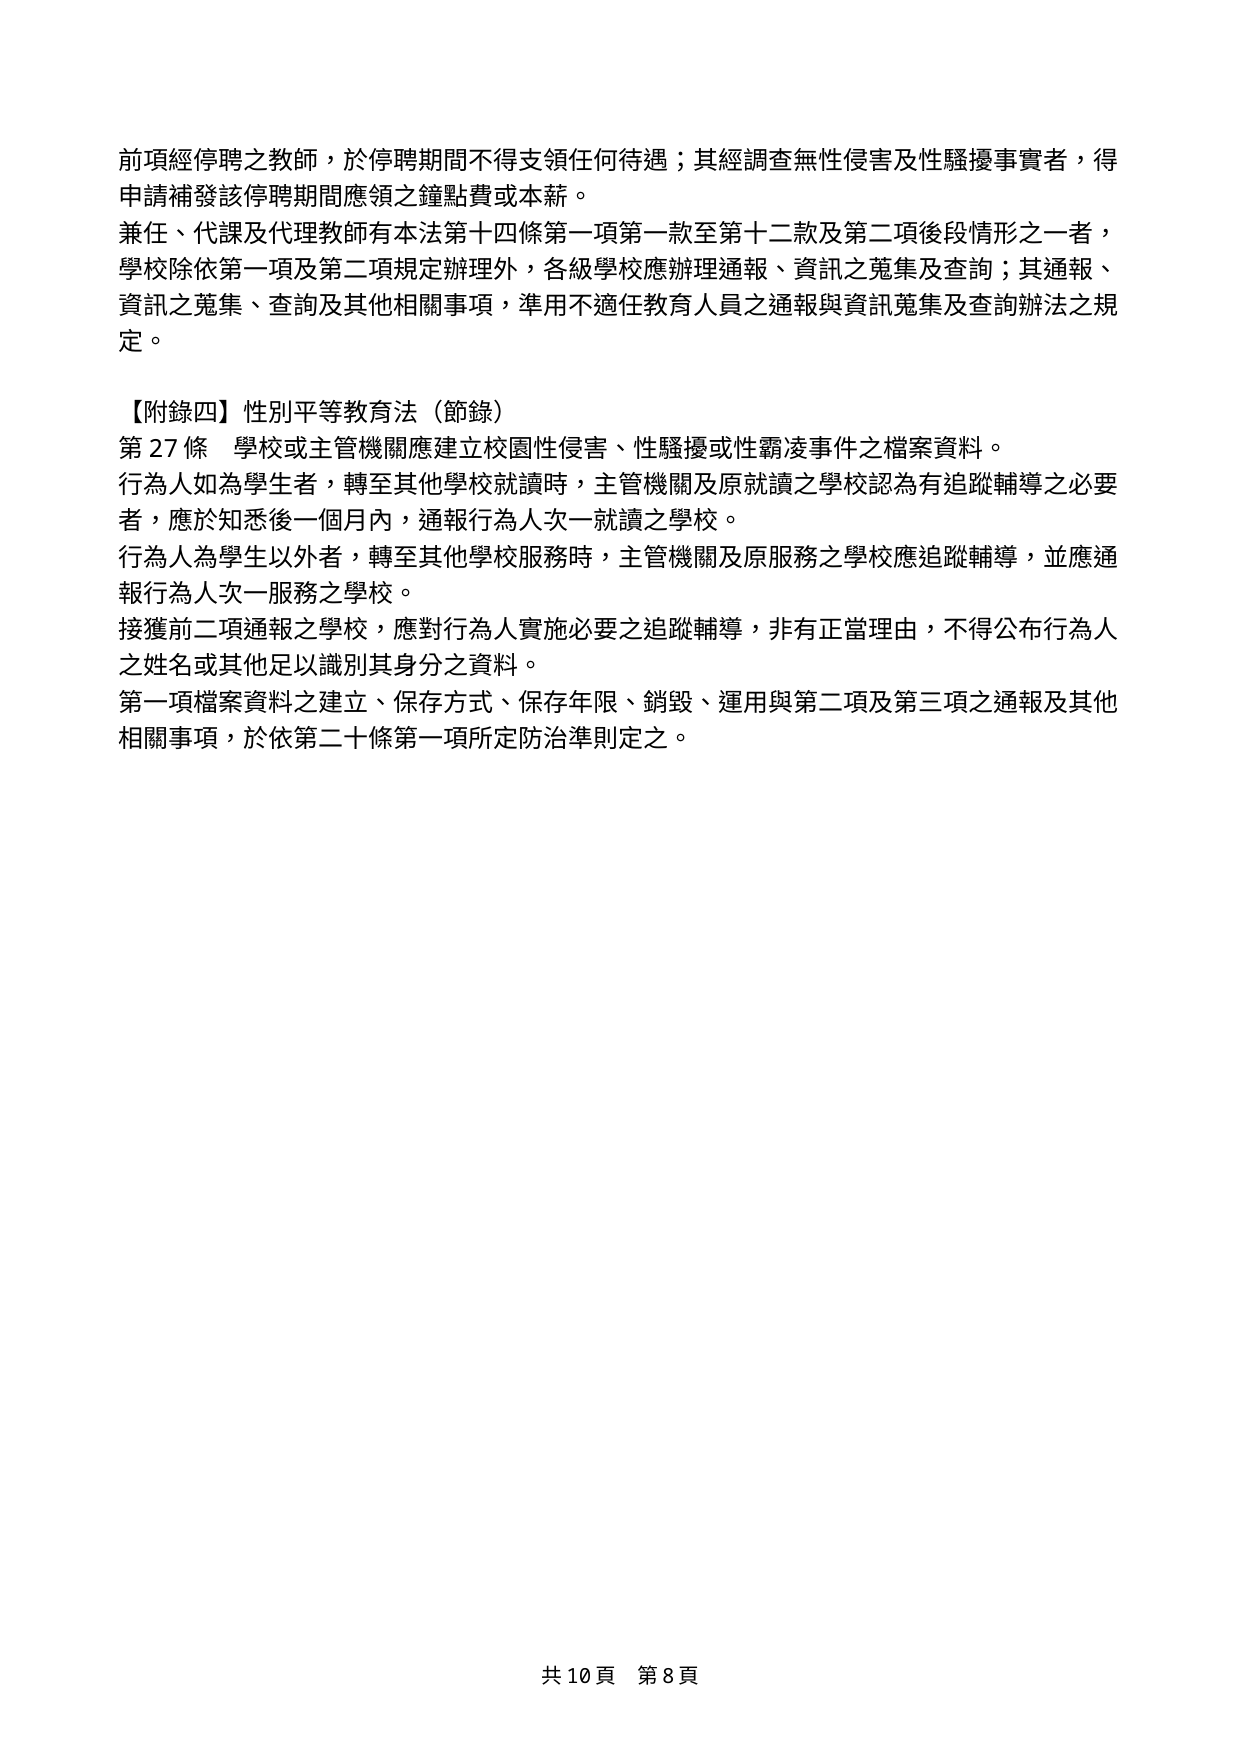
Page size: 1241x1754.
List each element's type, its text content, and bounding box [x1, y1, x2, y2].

text 接獲前二項通報之學校，應對行為人實施必要之追蹤輔導，非有正當理由，不得公布行為人之姓名或其他足以識別其身分之資料。 [118, 609, 1122, 682]
text 【附錄四】性別平等教育法（節錄） [118, 392, 1122, 428]
text 行為人為學生以外者，轉至其他學校服務時，主管機關及原服務之學校應追蹤輔導，並應通報行為人次一服務之學校。 [118, 537, 1122, 609]
text 行為人如為學生者，轉至其他學校就讀時，主管機關及原就讀之學校認為有追蹤輔導之必要者，應於知悉後一個月內，通報行為人次一就讀之學校。 [118, 464, 1122, 537]
text 前項經停聘之教師，於停聘期間不得支領任何待遇；其經調查無性侵害及性騷擾事實者，得申請補發該停聘期間應領之鐘點費或本薪。 [118, 141, 1122, 213]
text 第一項檔案資料之建立、保存方式、保存年限、銷毀、運用與第二項及第三項之通報及其他相關事項，於依第二十條第一項所定防治準則定之。 [118, 682, 1122, 754]
text 兼任、代課及代理教師有本法第十四條第一項第一款至第十二款及第二項後段情形之一者，學校除依第一項及第二項規定辦理外，各級學校應辦理通報、資訊之蒐集及查詢；其通報、資訊之蒐集、查詢及其他相關事項，準用不適任教育人員之通報與資訊蒐集及查詢辦法之規定。 [118, 213, 1122, 358]
text 第27條 學校或主管機關應建立校園性侵害、性騷擾或性霸凌事件之檔案資料。 [118, 428, 1122, 464]
